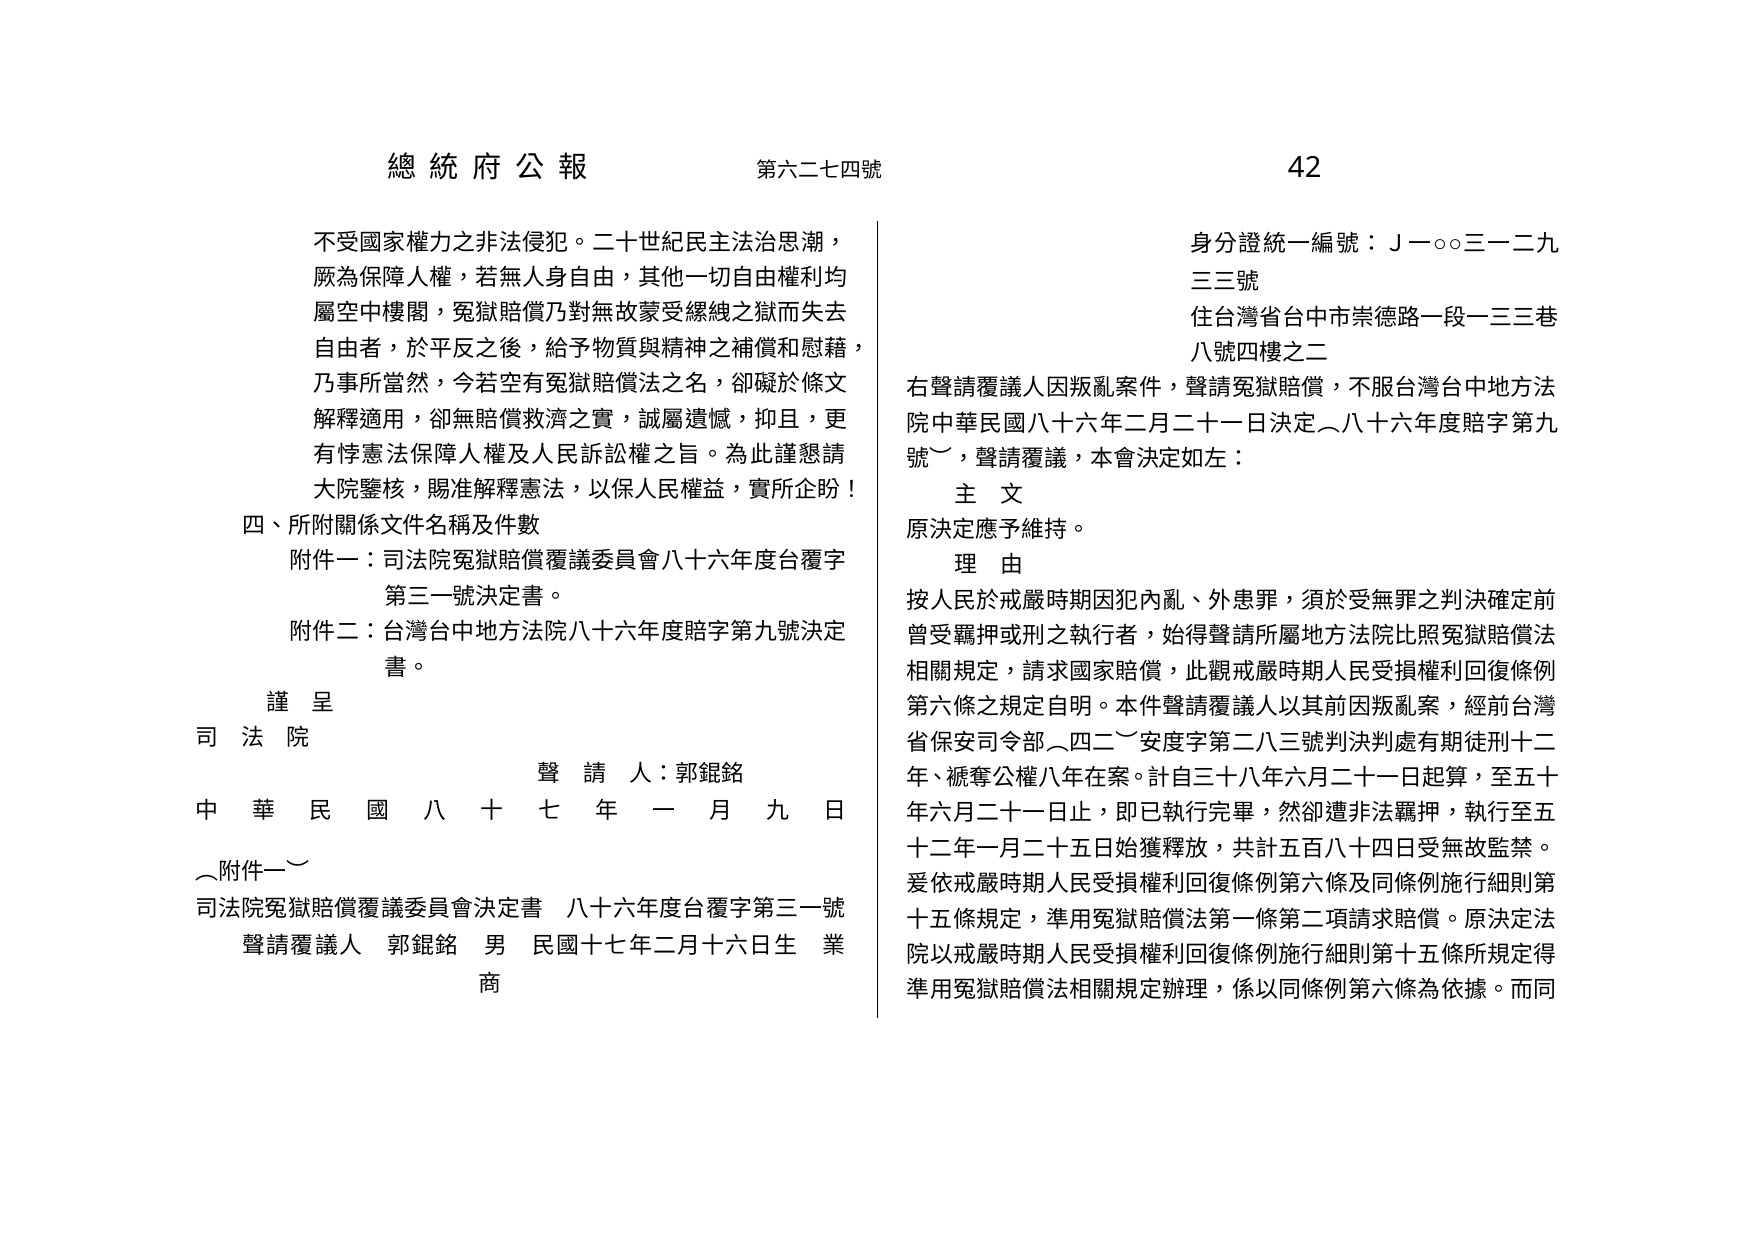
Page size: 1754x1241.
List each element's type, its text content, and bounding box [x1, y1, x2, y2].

text ︵附件一︶ [195, 851, 847, 886]
text 綜右所陳，憲法第二十四條規定，凡公務員違法侵害人民之自由或權利者，除依法律受懲戒外，應負刑事及民事責任，被害人民就其所受損害，並得依法律向國家請求賠償。易言之，即人民有向國家就其所受損害請求賠償之權利；冤獄賠償法乃係依據憲法第二十四條而制定，蓋人民有人身不可侵犯權，人民之身體不受國家權力之非法侵犯。二十世紀民主法治思潮，厥為保障人權，若無人身自由，其他一切自由權利均屬空中樓閣，冤獄賠償乃對無故蒙受縲絏之獄而失去自由者，於平反之後，給予物質與精神之補償和慰藉，乃事所當然，今若空有冤獄賠償法之名，卻礙於條文解釋適用，卻無賠償救濟之實，誠屬遺憾，抑且，更有悖憲法保障人權及人民訴訟權之旨。為此謹懇請 大院鑒核，賜准解釋憲法，以保人民權益，實所企盼！ [289, 222, 847, 505]
text 住台灣省台中市崇德路一段一三三巷八號四樓之二 [1190, 297, 1559, 367]
text 聲 請 人：郭錕銘 [195, 753, 847, 788]
text 聲請覆議人 郭錕銘 男 民國十七年二月十六日生 業商 [242, 924, 847, 999]
text 中華民國八十七年一月九日 [195, 788, 847, 826]
text 按人民於戒嚴時期因犯內亂、外患罪，須於受無罪之判決確定前曾受羈押或刑之執行者，始得聲請所屬地方法院比照冤獄賠償法相關規定，請求國家賠償，此觀戒嚴時期人民受損權利回復條例第六條之規定自明。本件聲請覆議人以其前因叛亂案，經前台灣省保安司令部︵四二︶安度字第二八三號判決判處有期徒刑十二年、褫奪公權八年在案。計自三十八年六月二十一日起算，至五十年六月二十一日止，即已執行完畢，然卻遭非法羈押，執行至五十二年一月二十五日始獲釋放，共計五百八十四日受無故監禁。爰依戒嚴時期人民受損權利回復條例第六條及同條例施行細則第十五條規定，準用冤獄賠償法第一條第二項請求賠償。原決定法院以戒嚴時期人民受損權利回復條例施行細則第十五條所規定得準用冤獄賠償法相關規定辦理，係以同條例第六條為依據。而同 [907, 580, 1559, 1005]
text 身分證統一編號：Ｊ一○○三一二九三三號 [1190, 222, 1559, 297]
text 右聲請覆議人因叛亂案件，聲請冤獄賠償，不服台灣台中地方法院中華民國八十六年二月二十一日決定︵八十六年度賠字第九號︶，聲請覆議，本會決定如左： [907, 367, 1559, 474]
text 理 由 [954, 544, 1559, 580]
text 謹 呈 [266, 682, 847, 717]
text 原決定應予維持。 [907, 509, 1559, 544]
text 四、所附關係文件名稱及件數 [242, 505, 847, 540]
text 司 法 院 [195, 717, 847, 753]
text 主 文 [954, 474, 1559, 509]
text 司法院冤獄賠償覆議委員會決定書 八十六年度台覆字第三一號 [195, 886, 847, 924]
text 附件二：台灣台中地方法院八十六年度賠字第九號決定書。 [289, 611, 847, 682]
text 附件一：司法院冤獄賠償覆議委員會八十六年度台覆字第三一號決定書。 [289, 540, 847, 611]
